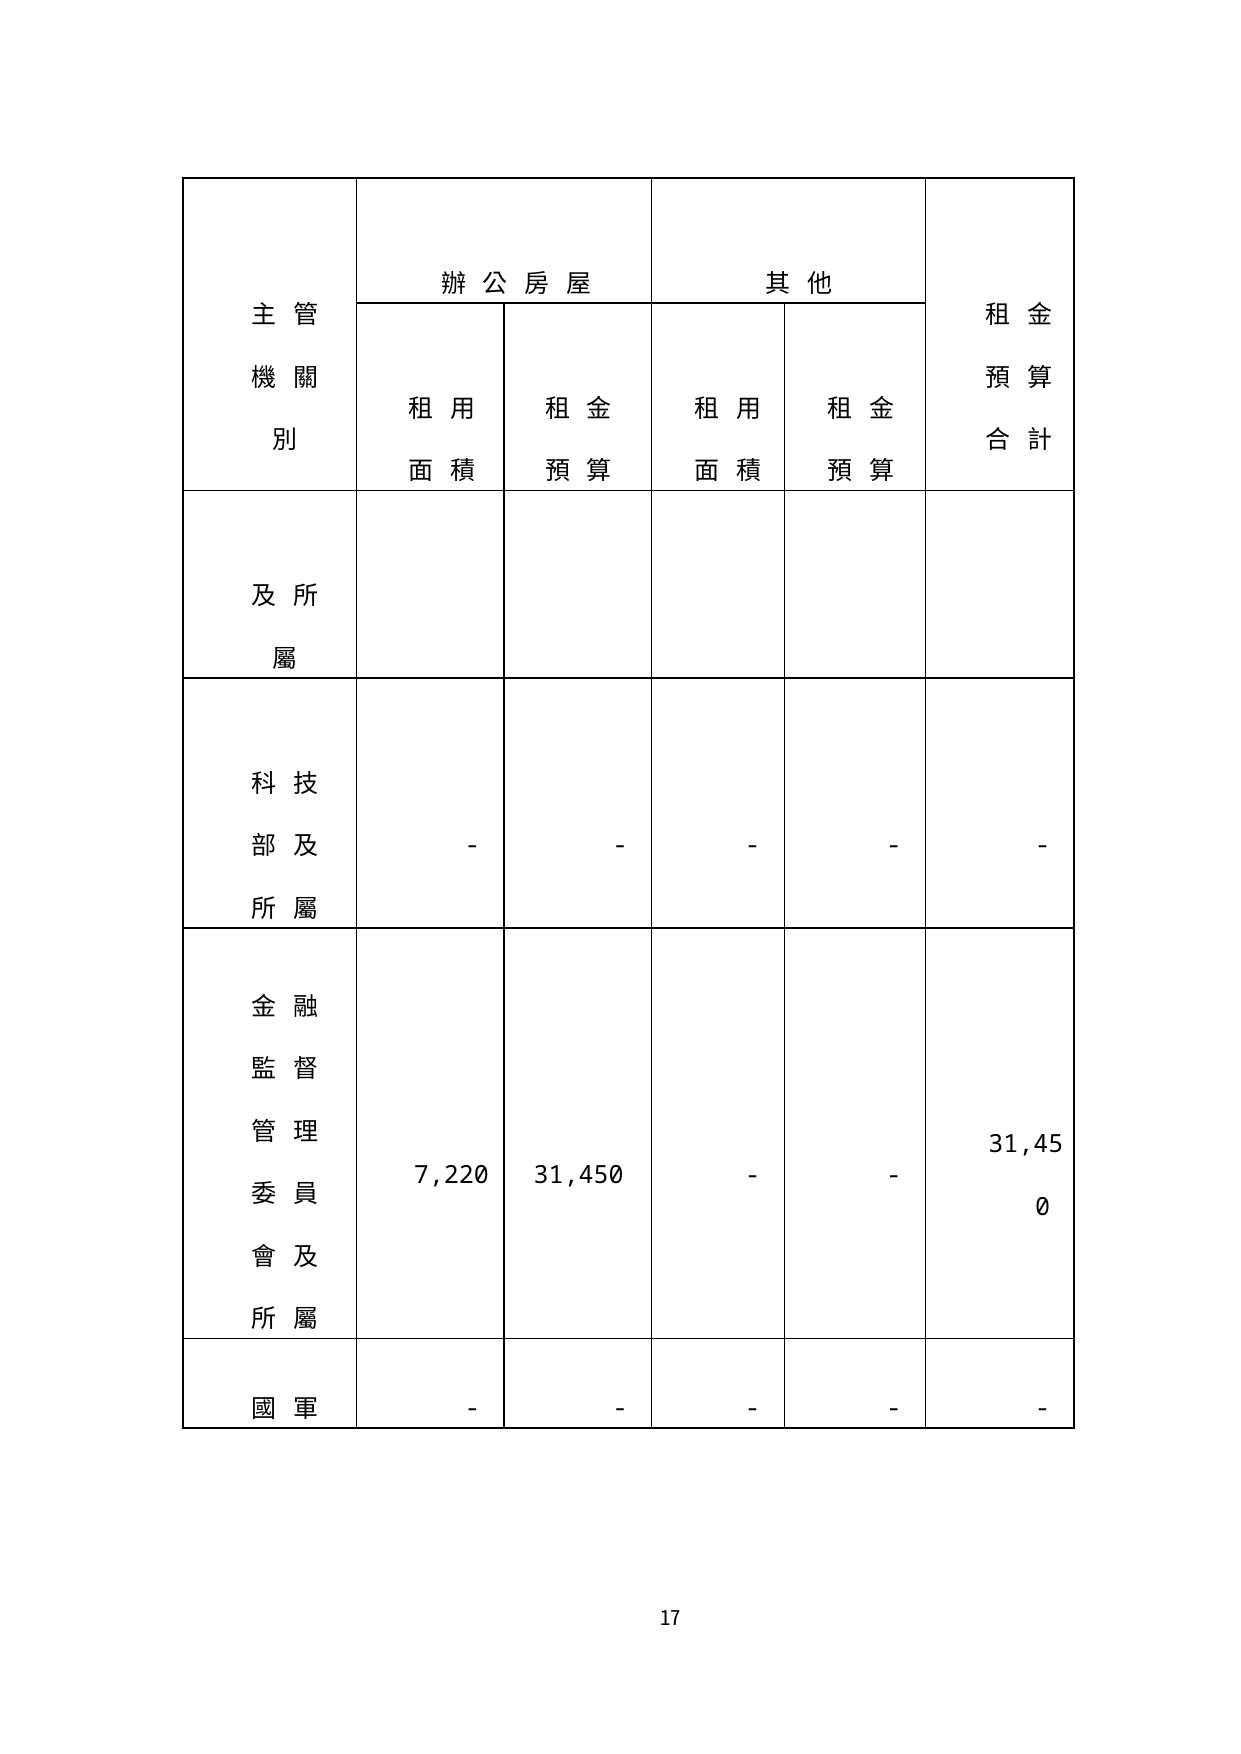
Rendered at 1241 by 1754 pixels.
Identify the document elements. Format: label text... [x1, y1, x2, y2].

table_cell 7,220 [357, 929, 503, 1338]
table_cell 租金預算 [785, 304, 925, 490]
table_cell - [357, 1339, 503, 1427]
table_header 租金預算 合計 [926, 179, 1073, 490]
table_cell 租用面積 [652, 304, 784, 490]
table_cell 及所屬 [184, 491, 356, 677]
table_header 其他 [652, 179, 925, 302]
table_cell [785, 491, 925, 677]
table_cell - [926, 679, 1073, 927]
table_cell - [926, 1339, 1073, 1427]
table_cell - [505, 679, 651, 927]
table_cell - [652, 679, 784, 927]
table_cell 租金預算 [505, 304, 651, 490]
table_cell [926, 491, 1073, 677]
table_cell 國軍 [184, 1339, 356, 1427]
table_cell - [652, 929, 784, 1338]
table_cell [652, 491, 784, 677]
table_cell [357, 491, 503, 677]
table_cell 租用面積 [357, 304, 503, 490]
table_cell [505, 491, 651, 677]
table_header 辦公房屋 [357, 179, 651, 302]
table_cell 31,450 [505, 929, 651, 1338]
table_cell 31,450 [926, 929, 1073, 1338]
table_cell - [357, 679, 503, 927]
table_cell - [785, 1339, 925, 1427]
table_header 主管機關別 [184, 179, 356, 490]
table_cell - [505, 1339, 651, 1427]
table_cell 科技部及所屬 [184, 679, 356, 927]
table_cell - [785, 679, 925, 927]
table_cell - [785, 929, 925, 1338]
table_cell 金融監督管理委員會及所屬 [184, 929, 356, 1338]
table_cell - [652, 1339, 784, 1427]
